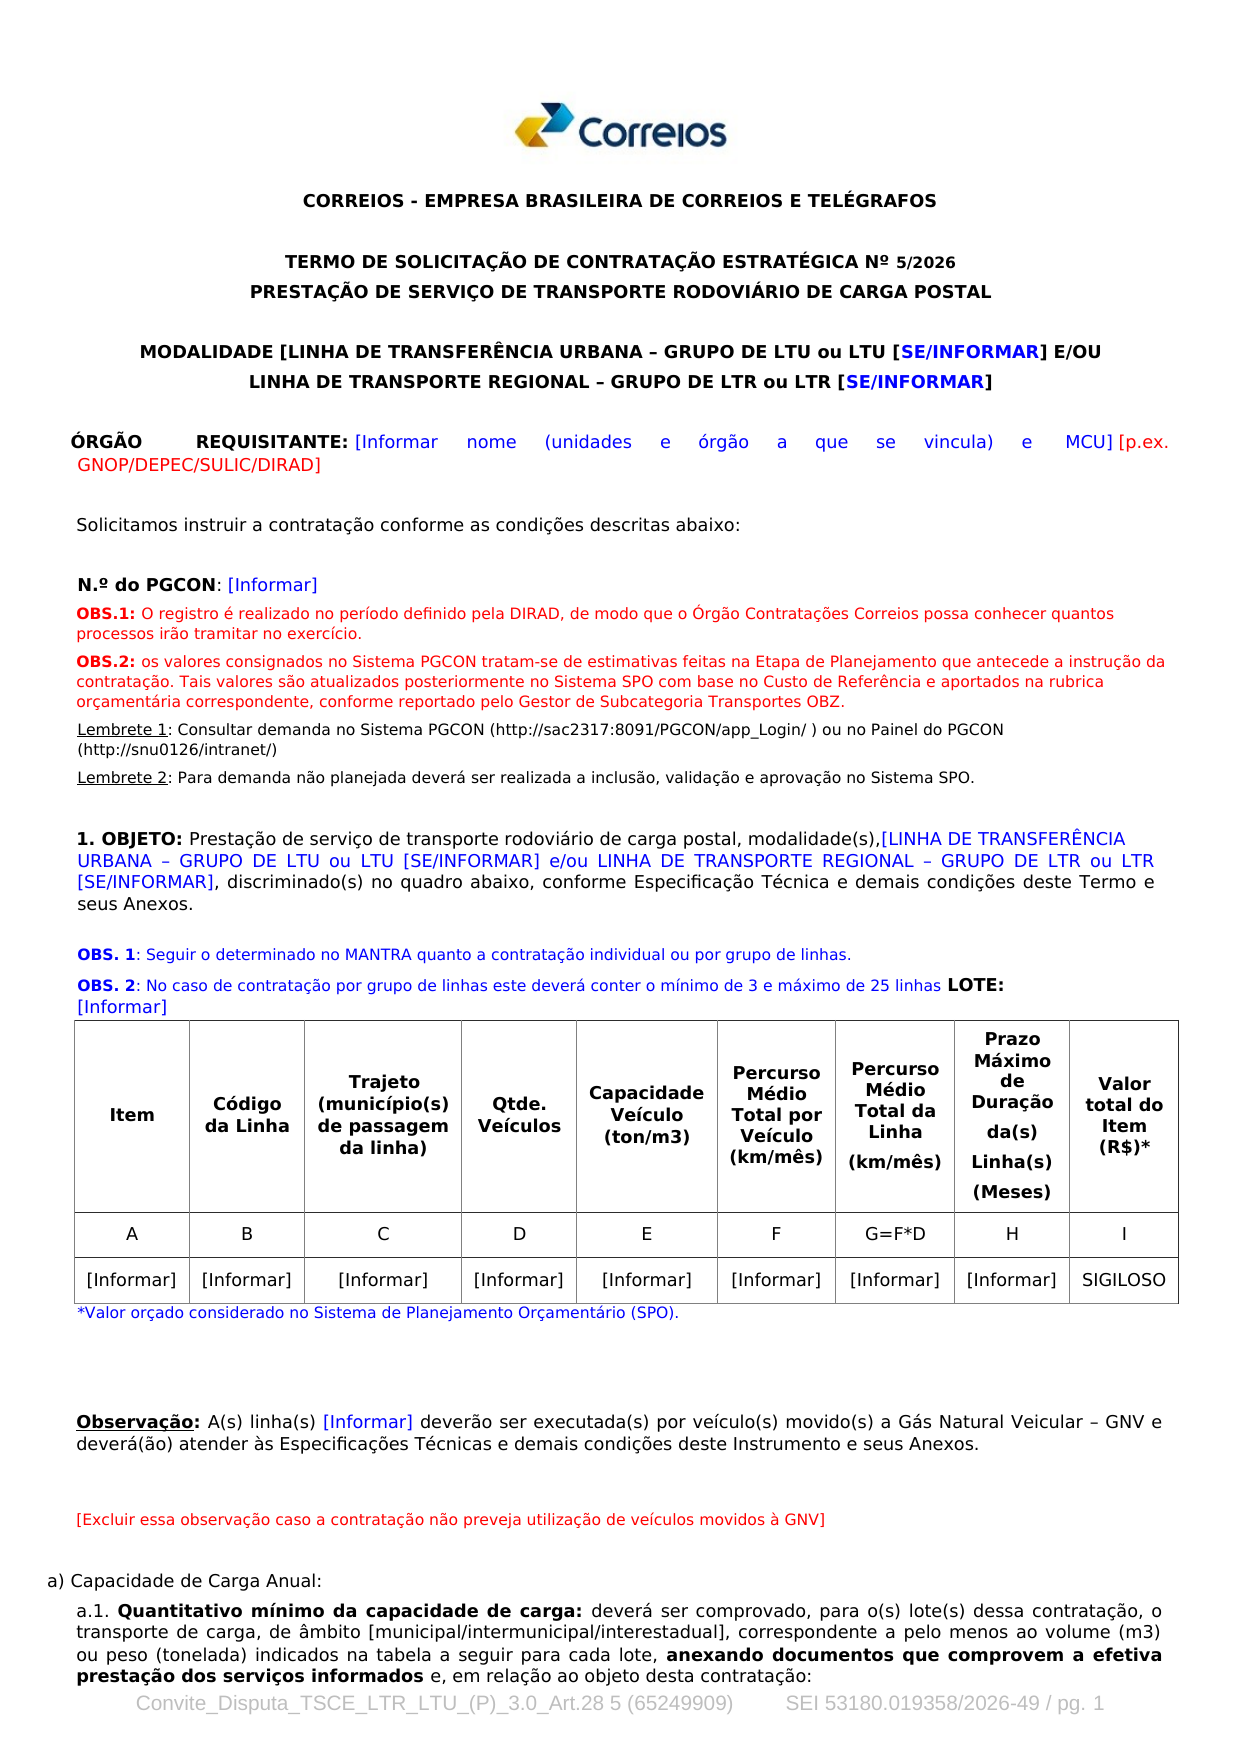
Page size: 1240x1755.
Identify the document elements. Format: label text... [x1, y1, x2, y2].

text MODALIDADE [LINHA DE TRANSFERÊNCIA URBANA – GRUPO DE LTU ou LTU [SE/INFORMAR] E/OU [139, 342, 1102, 363]
table_cell [Informar] [577, 1258, 717, 1303]
table_header Percurso Médio Total da Linha (km/mês) [836, 1021, 954, 1212]
text N.º do PGCON: [Informar] [77, 575, 1169, 596]
table_cell [Informar] [190, 1258, 304, 1303]
text [Excluir essa observação caso a contratação não preveja utilização de veículos movidos à GNV] [76, 1510, 1168, 1529]
text OBS.2: os valores consignados no Sistema PGCON tratam-se de estimativas feitas na Etapa de Planejamento que antecede a instrução da contratação. Tais valores são atualizados posteriormente no Sistema SPO com base no Custo de Referência e aportados na rubrica orçamentária correspondente, conforme reportado pelo Gestor de Subcategoria Transportes OBZ. [76, 653, 1168, 711]
table_header Qtde. Veículos [462, 1021, 576, 1212]
text ÓRGÃO REQUISITANTE: [Informar nome (unidades e órgão a que se vincula) e MCU] [p.ex. [70, 432, 1169, 453]
table_header Percurso Médio Total por Veículo (km/mês) [718, 1021, 835, 1212]
text *Valor orçado considerado no Sistema de Planejamento Orçamentário (SPO). [77, 1304, 1025, 1322]
table_header Código da Linha [190, 1021, 304, 1212]
text Lembrete 1: Consultar demanda no Sistema PGCON (http://sac2317:8091/PGCON/app_Login/ ) ou no Painel do PGCON [77, 721, 1163, 739]
table_cell SIGILOSO [1070, 1258, 1178, 1303]
table_header Trajeto (município(s) de passagem da linha) [305, 1021, 461, 1212]
table_cell [Informar] [836, 1258, 954, 1303]
table_cell [Informar] [955, 1258, 1069, 1303]
table_cell I [1070, 1213, 1178, 1257]
table_cell [Informar] [462, 1258, 576, 1303]
text OBS. 1: Seguir o determinado no MANTRA quanto a contratação individual ou por grupo de linhas. [77, 946, 1025, 964]
text PRESTAÇÃO DE SERVIÇO DE TRANSPORTE RODOVIÁRIO DE CARGA POSTAL [139, 282, 1103, 302]
table_cell D [462, 1213, 576, 1257]
table_cell H [955, 1213, 1069, 1257]
text Observação: A(s) linha(s) [Informar] deverão ser executada(s) por veículo(s) movido(s) a Gás Natural Veicular – GNV e deverá(ão) atender às Especificações Técnicas e demais condições deste Instrumento e seus Anexos. [76, 1412, 1163, 1455]
table_cell [Informar] [718, 1258, 835, 1303]
table_header Capacidade Veículo (ton/m3) [577, 1021, 717, 1212]
text a.1. Quantitativo mínimo da capacidade de carga: deverá ser comprovado, para o(s) lote(s) dessa contratação, o transporte de carga, de âmbito [municipal/intermunicipal/interestadual], correspondente a pelo menos ao volume (m3) ou peso (tonelada) indicados na tabela a seguir para cada lote, anexando documentos que comprovem a efetiva prestação dos serviços informados e, em relação ao objeto desta contratação: [76, 1601, 1163, 1687]
text GNOP/DEPEC/SULIC/DIRAD] [77, 454, 1169, 475]
table_cell A [75, 1213, 189, 1257]
text (http://snu0126/intranet/) [77, 741, 1163, 759]
table_header Prazo Máximo de Duração da(s) Linha(s) (Meses) [955, 1021, 1069, 1212]
table_cell F [718, 1213, 835, 1257]
text TERMO DE SOLICITAÇÃO DE CONTRATAÇÃO ESTRATÉGICA Nº 5/2026 [139, 252, 1102, 272]
table_cell B [190, 1213, 304, 1257]
table_header Valor total do Item (R$)* [1070, 1021, 1178, 1212]
text LINHA DE TRANSPORTE REGIONAL – GRUPO DE LTR ou LTR [SE/INFORMAR] [139, 372, 1102, 393]
table_header Item [75, 1021, 189, 1212]
text Lembrete 2: Para demanda não planejada deverá ser realizada a inclusão, validação e aprovação no Sistema SPO. [77, 769, 1163, 787]
table_cell [Informar] [75, 1258, 189, 1303]
text URBANA – GRUPO DE LTU ou LTU [SE/INFORMAR] e/ou LINHA DE TRANSPORTE REGIONAL – GRUPO DE LTR ou LTR [SE/INFORMAR], discriminado(s) no quadro abaixo, conforme Especificação Técnica e demais condições deste Termo e seus Anexos. [77, 851, 1156, 915]
text 1. OBJETO: Prestação de serviço de transporte rodoviário de carga postal, modalidade(s),[LINHA DE TRANSFERÊNCIA [76, 829, 1163, 849]
table_cell C [305, 1213, 461, 1257]
table_cell E [577, 1213, 717, 1257]
list Capacidade de Carga Anual: [47, 1571, 1163, 1591]
text OBS.1: O registro é realizado no período definido pela DIRAD, de modo que o Órgão Contratações Correios possa conhecer quantos processos irão tramitar no exercício. [76, 605, 1168, 643]
text CORREIOS - EMPRESA BRASILEIRA DE CORREIOS E TELÉGRAFOS [139, 191, 1101, 212]
text Solicitamos instruir a contratação conforme as condições descritas abaixo: [76, 515, 1163, 535]
table_cell [Informar] [305, 1258, 461, 1303]
text OBS. 2: No caso de contratação por grupo de linhas este deverá conter o mínimo de 3 e máximo de 25 linhas LOTE: [Informar] [77, 974, 1025, 1018]
table_cell G=F*D [836, 1213, 954, 1257]
